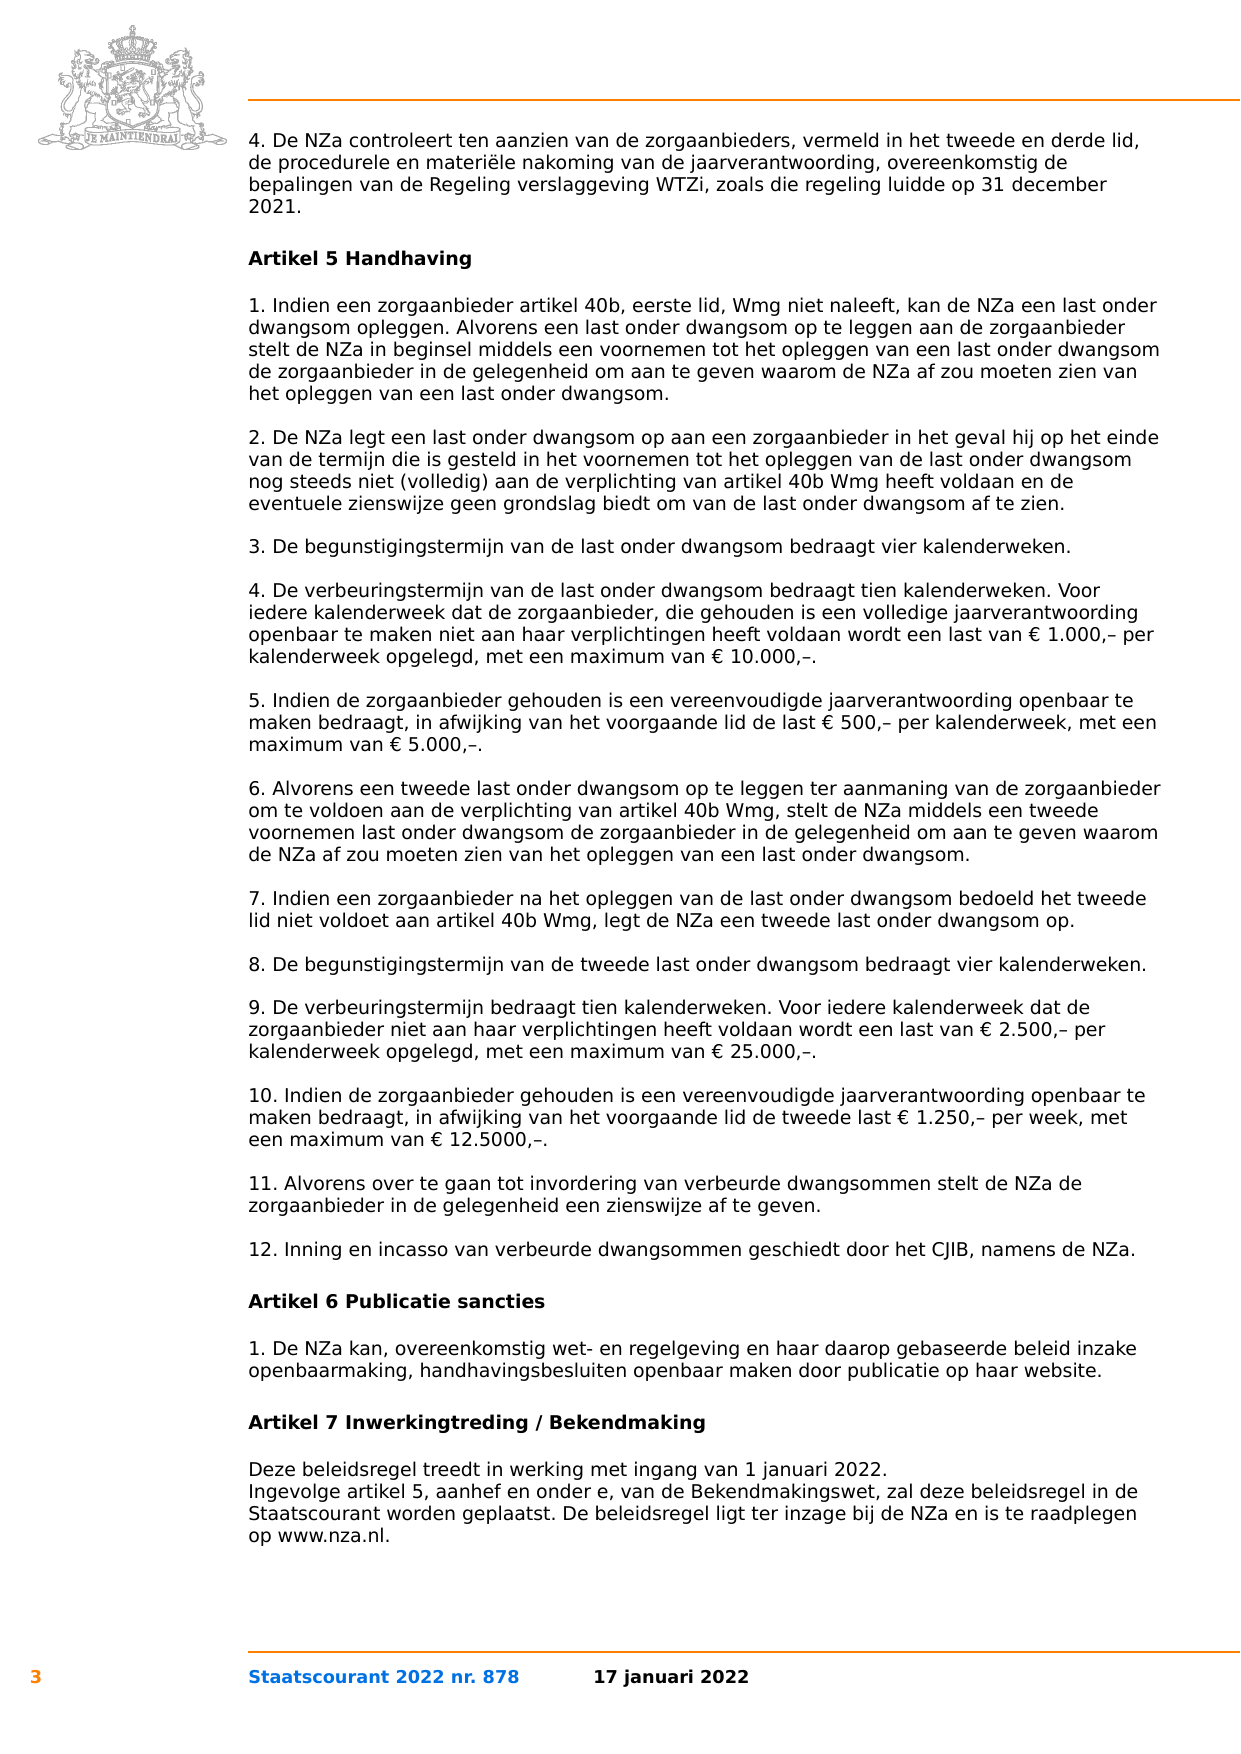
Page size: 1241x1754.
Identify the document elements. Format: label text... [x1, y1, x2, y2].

subtitle Artikel 7 Inwerkingtreding / Bekendmaking [248, 1412, 1163, 1434]
text 1. Indien een zorgaanbieder artikel 40b, eerste lid, Wmg niet naleeft, kan de NZa een last onder dwangsom opleggen. Alvorens een last onder dwangsom op te leggen aan de zorgaanbieder stelt de NZa in beginsel middels een voornemen tot het opleggen van een last onder dwangsom de zorgaanbieder in de gelegenheid om aan te geven waarom de NZa af zou moeten zien van het opleggen van een last onder dwangsom. [248, 295, 1163, 405]
text 11. Alvorens over te gaan tot invordering van verbeurde dwangsommen stelt de NZa de zorgaanbieder in de gelegenheid een zienswijze af te geven. [248, 1173, 1163, 1217]
text 6. Alvorens een tweede last onder dwangsom op te leggen ter aanmaning van de zorgaanbieder om te voldoen aan de verplichting van artikel 40b Wmg, stelt de NZa middels een tweede voornemen last onder dwangsom de zorgaanbieder in de gelegenheid om aan te geven waarom de NZa af zou moeten zien van het opleggen van een last onder dwangsom. [248, 778, 1163, 866]
text Ingevolge artikel 5, aanhef en onder e, van de Bekendmakingswet, zal deze beleidsregel in de Staatscourant worden geplaatst. De beleidsregel ligt ter inzage bij de NZa en is te raadplegen op www.nza.nl. [248, 1481, 1163, 1547]
text 10. Indien de zorgaanbieder gehouden is een vereenvoudigde jaarverantwoording openbaar te maken bedraagt, in afwijking van het voorgaande lid de tweede last € 1.250,– per week, met een maximum van € 12.5000,–. [248, 1085, 1163, 1151]
text 9. De verbeuringstermijn bedraagt tien kalenderweken. Voor iedere kalenderweek dat de zorgaanbieder niet aan haar verplichtingen heeft voldaan wordt een last van € 2.500,– per kalenderweek opgelegd, met een maximum van € 25.000,–. [248, 997, 1163, 1063]
text Deze beleidsregel treedt in werking met ingang van 1 januari 2022. [248, 1459, 1163, 1481]
text 4. De NZa controleert ten aanzien van de zorgaanbieders, vermeld in het tweede en derde lid, de procedurele en materiële nakoming van de jaarverantwoording, overeenkomstig de bepalingen van de Regeling verslaggeving WTZi, zoals die regeling luidde op 31 december 2021. [248, 130, 1163, 218]
picture [38, 25, 227, 150]
text 3. De begunstigingstermijn van de last onder dwangsom bedraagt vier kalenderweken. [248, 536, 1163, 558]
text 5. Indien de zorgaanbieder gehouden is een vereenvoudigde jaarverantwoording openbaar te maken bedraagt, in afwijking van het voorgaande lid de last € 500,– per kalenderweek, met een maximum van € 5.000,–. [248, 690, 1163, 756]
text 1. De NZa kan, overeenkomstig wet- en regelgeving en haar daarop gebaseerde beleid inzake openbaarmaking, handhavingsbesluiten openbaar maken door publicatie op haar website. [248, 1338, 1163, 1382]
subtitle Artikel 5 Handhaving [248, 248, 1163, 270]
text 2. De NZa legt een last onder dwangsom op aan een zorgaanbieder in het geval hij op het einde van de termijn die is gesteld in het voornemen tot het opleggen van de last onder dwangsom nog steeds niet (volledig) aan de verplichting van artikel 40b Wmg heeft voldaan en de eventuele zienswijze geen grondslag biedt om van de last onder dwangsom af te zien. [248, 427, 1163, 514]
text 7. Indien een zorgaanbieder na het opleggen van de last onder dwangsom bedoeld het tweede lid niet voldoet aan artikel 40b Wmg, legt de NZa een tweede last onder dwangsom op. [248, 888, 1163, 932]
subtitle Artikel 6 Publicatie sancties [248, 1291, 1163, 1313]
text 8. De begunstigingstermijn van de tweede last onder dwangsom bedraagt vier kalenderweken. [248, 953, 1163, 975]
text 12. Inning en incasso van verbeurde dwangsommen geschiedt door het CJIB, namens de NZa. [248, 1239, 1163, 1261]
text 4. De verbeuringstermijn van de last onder dwangsom bedraagt tien kalenderweken. Voor iedere kalenderweek dat de zorgaanbieder, die gehouden is een volledige jaarverantwoording openbaar te maken niet aan haar verplichtingen heeft voldaan wordt een last van € 1.000,– per kalenderweek opgelegd, met een maximum van € 10.000,–. [248, 580, 1163, 668]
